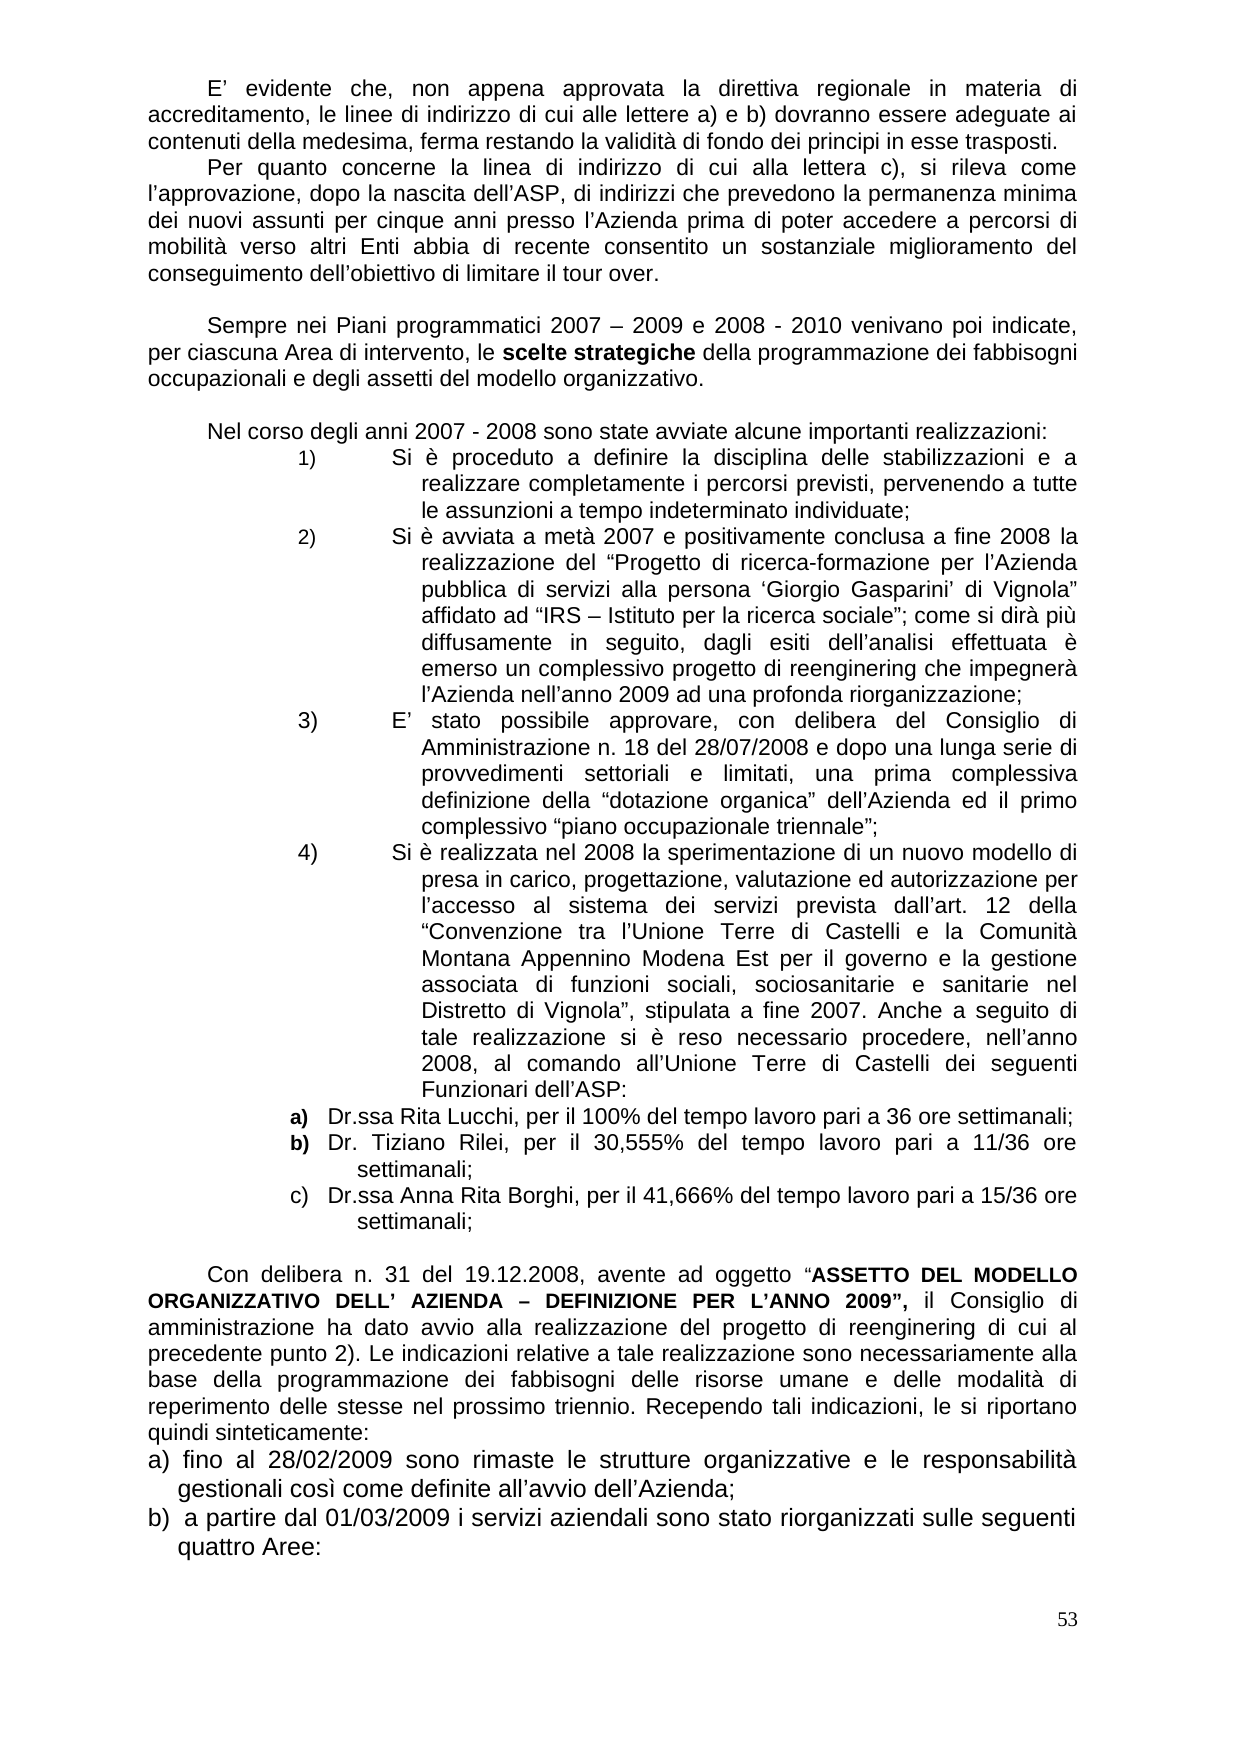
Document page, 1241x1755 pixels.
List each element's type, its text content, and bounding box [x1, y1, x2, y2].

list Dr.ssa Rita Lucchi, per il 100% del tempo lavoro pari a 36 ore settimanali; [290, 1103, 1078, 1129]
list Dr.ssa Anna Rita Borghi, per il 41,666% del tempo lavoro pari a 15/36 ore settimanali; [290, 1182, 1078, 1234]
text Per quanto concerne la linea di indirizzo di cui alla lettera c), si rileva come l’approvazione, dopo la nascita dell’ASP, di indirizzi che prevedono la permanenza minima dei nuovi assunti per cinque anni presso l’Azienda prima di poter accedere a percorsi di mobilità verso altri Enti abbia di recente consentito un sostanziale miglioramento del conseguimento dell’obiettivo di limitare il tour over. [148, 154, 1078, 286]
text Nel corso degli anni 2007 - 2008 sono state avviate alcune importanti realizzazioni: [148, 418, 1078, 444]
list Dr. Tiziano Rilei, per il 30,555% del tempo lavoro pari a 11/36 ore settimanali; [290, 1129, 1078, 1182]
list Si è realizzata nel 2008 la sperimentazione di un nuovo modello di presa in carico, progettazione, valutazione ed autorizzazione per l’accesso al sistema dei servizi prevista dall’art. 12 della “Convenzione tra l’Unione Terre di Castelli e la Comunità Montana Appennino Modena Est per il governo e la gestione associata di funzioni sociali, sociosanitarie e sanitarie nel Distretto di Vignola”, stipulata a fine 2007. Anche a seguito di tale realizzazione si è reso necessario procedere, nell’anno 2008, al comando all’Unione Terre di Castelli dei seguenti Funzionari dell’ASP: [298, 839, 1078, 1103]
text Con delibera n. 31 del 19.12.2008, avente ad oggetto “ASSETTO DEL MODELLO ORGANIZZATIVO DELL’ AZIENDA – DEFINIZIONE PER L’ANNO 2009”, il Consiglio di amministrazione ha dato avvio alla realizzazione del progetto di reenginering di cui al precedente punto 2). Le indicazioni relative a tale realizzazione sono necessariamente alla base della programmazione dei fabbisogni delle risorse umane e delle modalità di reperimento delle stesse nel prossimo triennio. Recependo tali indicazioni, le si riportano quindi sinteticamente: [148, 1261, 1078, 1445]
text E’ evidente che, non appena approvata la direttiva regionale in materia di accreditamento, le linee di indirizzo di cui alle lettere a) e b) dovranno essere adeguate ai contenuti della medesima, ferma restando la validità di fondo dei principi in esse trasposti. [148, 75, 1078, 154]
text b) a partire dal 01/03/2009 i servizi aziendali sono stato riorganizzati sulle seguenti quattro Aree: [148, 1503, 1078, 1560]
list Si è avviata a metà 2007 e positivamente conclusa a fine 2008 la realizzazione del “Progetto di ricerca-formazione per l’Azienda pubblica di servizi alla persona ‘Giorgio Gasparini’ di Vignola” affidato ad “IRS – Istituto per la ricerca sociale”; come si dirà più diffusamente in seguito, dagli esiti dell’analisi effettuata è emerso un complessivo progetto di reenginering che impegnerà l’Azienda nell’anno 2009 ad una profonda riorganizzazione; [298, 523, 1078, 707]
list Si è proceduto a definire la disciplina delle stabilizzazioni e a realizzare completamente i percorsi previsti, pervenendo a tutte le assunzioni a tempo indeterminato individuate; [298, 444, 1078, 523]
text Sempre nei Piani programmatici 2007 – 2009 e 2008 - 2010 venivano poi indicate, per ciascuna Area di intervento, le scelte strategiche della programmazione dei fabbisogni occupazionali e degli assetti del modello organizzativo. [148, 312, 1078, 391]
text a) fino al 28/02/2009 sono rimaste le strutture organizzative e le responsabilità gestionali così come definite all’avvio dell’Azienda; [148, 1445, 1078, 1503]
list E’ stato possibile approvare, con delibera del Consiglio di Amministrazione n. 18 del 28/07/2008 e dopo una lunga serie di provvedimenti settoriali e limitati, una prima complessiva definizione della “dotazione organica” dell’Azienda ed il primo complessivo “piano occupazionale triennale”; [298, 707, 1078, 839]
